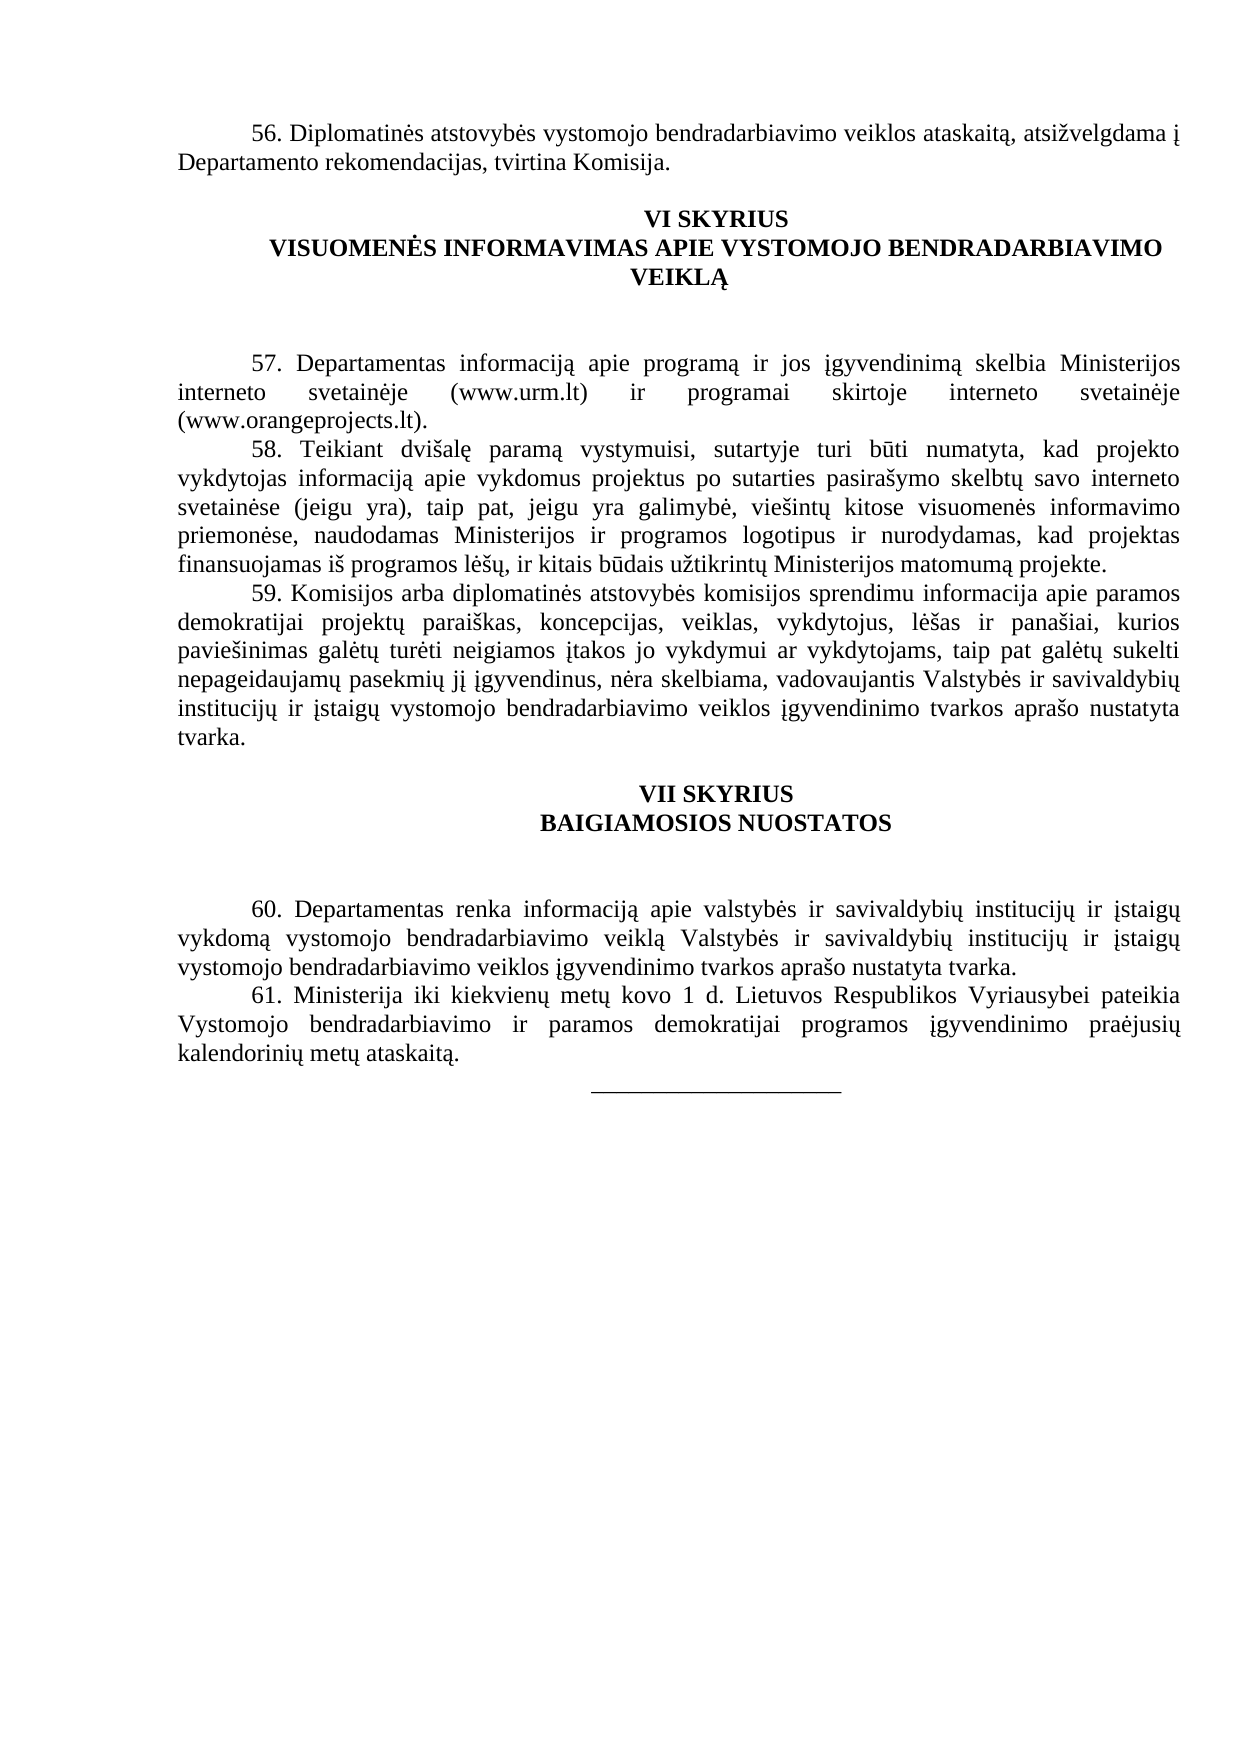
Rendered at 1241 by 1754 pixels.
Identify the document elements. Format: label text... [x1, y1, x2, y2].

text 56. Diplomatinės atstovybės vystomojo bendradarbiavimo veiklos ataskaitą, atsižvelgdama į Departamento rekomendacijas, tvirtina Komisija. [177, 118, 1181, 176]
text BAIGIAMOSIOS NUOSTATOS [177, 808, 1181, 837]
text 59. Komisijos arba diplomatinės atstovybės komisijos sprendimu informacija apie paramos demokratijai projektų paraiškas, koncepcijas, veiklas, vykdytojus, lėšas ir panašiai, kurios paviešinimas galėtų turėti neigiamos įtakos jo vykdymui ar vykdytojams, taip pat galėtų sukelti nepageidaujamų pasekmių jį įgyvendinus, nėra skelbiama, vadovaujantis Valstybės ir savivaldybių institucijų ir įstaigų vystomojo bendradarbiavimo veiklos įgyvendinimo tvarkos aprašo nustatyta tvarka. [177, 578, 1181, 751]
text ____________________ [177, 1067, 1181, 1096]
text 61. Ministerija iki kiekvienų metų kovo 1 d. Lietuvos Respublikos Vyriausybei pateikia Vystomojo bendradarbiavimo ir paramos demokratijai programos įgyvendinimo praėjusių kalendorinių metų ataskaitą. [177, 981, 1181, 1067]
text 57. Departamentas informaciją apie programą ir jos įgyvendinimą skelbia Ministerijos interneto svetainėje (www.urm.lt) ir programai skirtoje interneto svetainėje (www.orangeprojects.lt). [177, 348, 1181, 434]
text VI SKYRIUS [177, 204, 1181, 233]
text VISUOMENĖS INFORMAVIMAS APIE VYSTOMOJO BENDRADARBIAVIMO VEIKLĄ [177, 233, 1181, 291]
text 60. Departamentas renka informaciją apie valstybės ir savivaldybių institucijų ir įstaigų vykdomą vystomojo bendradarbiavimo veiklą Valstybės ir savivaldybių institucijų ir įstaigų vystomojo bendradarbiavimo veiklos įgyvendinimo tvarkos aprašo nustatyta tvarka. [177, 894, 1181, 981]
text 58. Teikiant dvišalę paramą vystymuisi, sutartyje turi būti numatyta, kad projekto vykdytojas informaciją apie vykdomus projektus po sutarties pasirašymo skelbtų savo interneto svetainėse (jeigu yra), taip pat, jeigu yra galimybė, viešintų kitose visuomenės informavimo priemonėse, naudodamas Ministerijos ir programos logotipus ir nurodydamas, kad projektas finansuojamas iš programos lėšų, ir kitais būdais užtikrintų Ministerijos matomumą projekte. [177, 434, 1181, 578]
text VII SKYRIUS [177, 779, 1181, 808]
